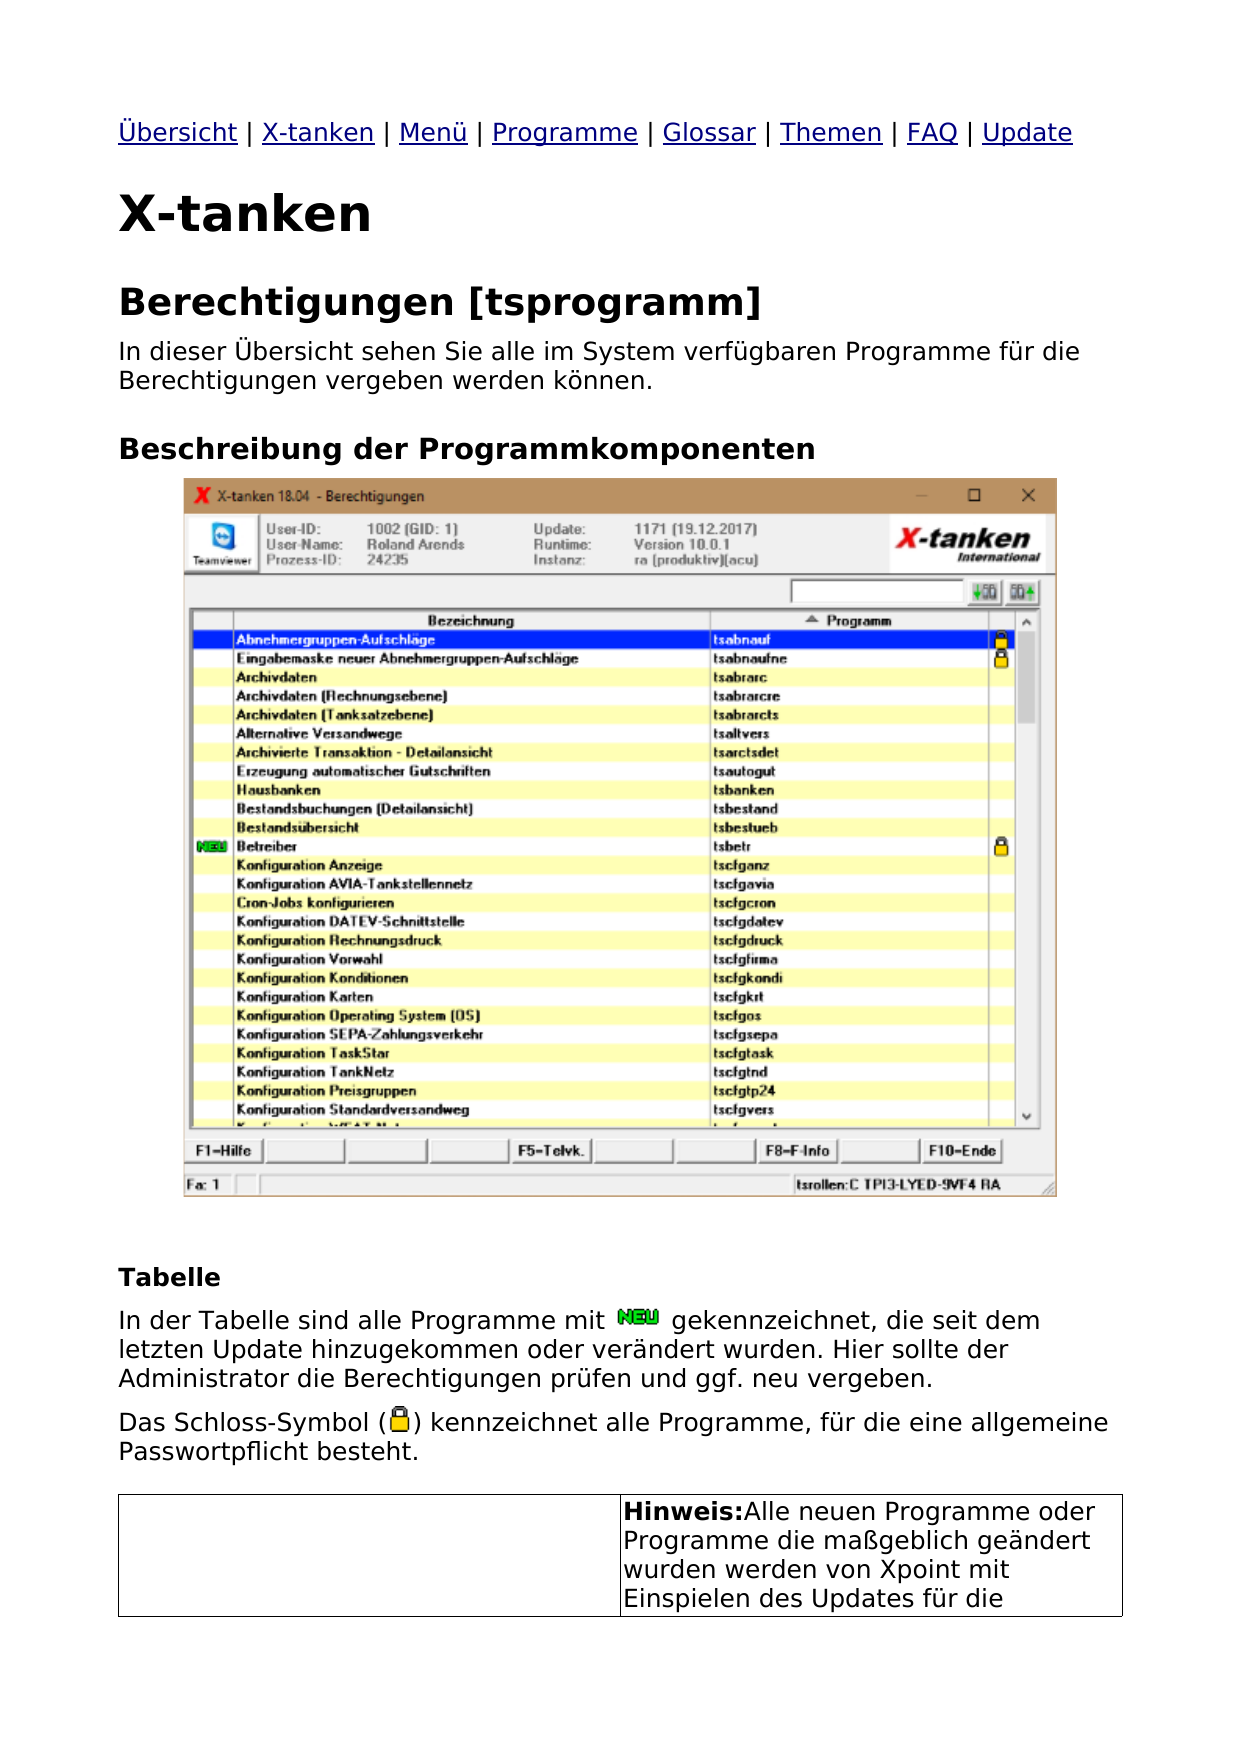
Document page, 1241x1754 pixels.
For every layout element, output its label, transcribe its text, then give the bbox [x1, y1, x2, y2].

table_header Hinweis:Alle neuen Programme oder Programme die maßgeblich geändert wurden werden von Xpoint mit Einspielen des Updates für die [621, 1495, 1122, 1616]
text Übersicht | X-tanken | Menü | Programme | Glossar | Themen | FAQ | Update [118, 118, 1122, 147]
picture [613, 1304, 664, 1330]
text In dieser Übersicht sehen Sie alle im System verfügbaren Programme für die Berechtigungen vergeben werden können. [118, 337, 1122, 395]
text In der Tabelle sind alle Programme mit gekennzeichnet, die seit dem letzten Update hinzugekommen oder verändert wurden. Hier sollte der Administrator die Berechtigungen prüfen und ggf. neu vergeben. [118, 1304, 1122, 1394]
picture [183, 478, 1057, 1197]
subtitle X-tanken [118, 185, 1122, 243]
subtitle Beschreibung der Programmkomponenten [118, 432, 1122, 466]
picture [387, 1406, 413, 1432]
text Das Schloss-Symbol () kennzeichnet alle Programme, für die eine allgemeine Passwortpflicht besteht. [118, 1406, 1122, 1466]
subtitle Tabelle [118, 1263, 1122, 1292]
subtitle Berechtigungen [tsprogramm] [118, 281, 1122, 324]
table_header [119, 1495, 620, 1616]
